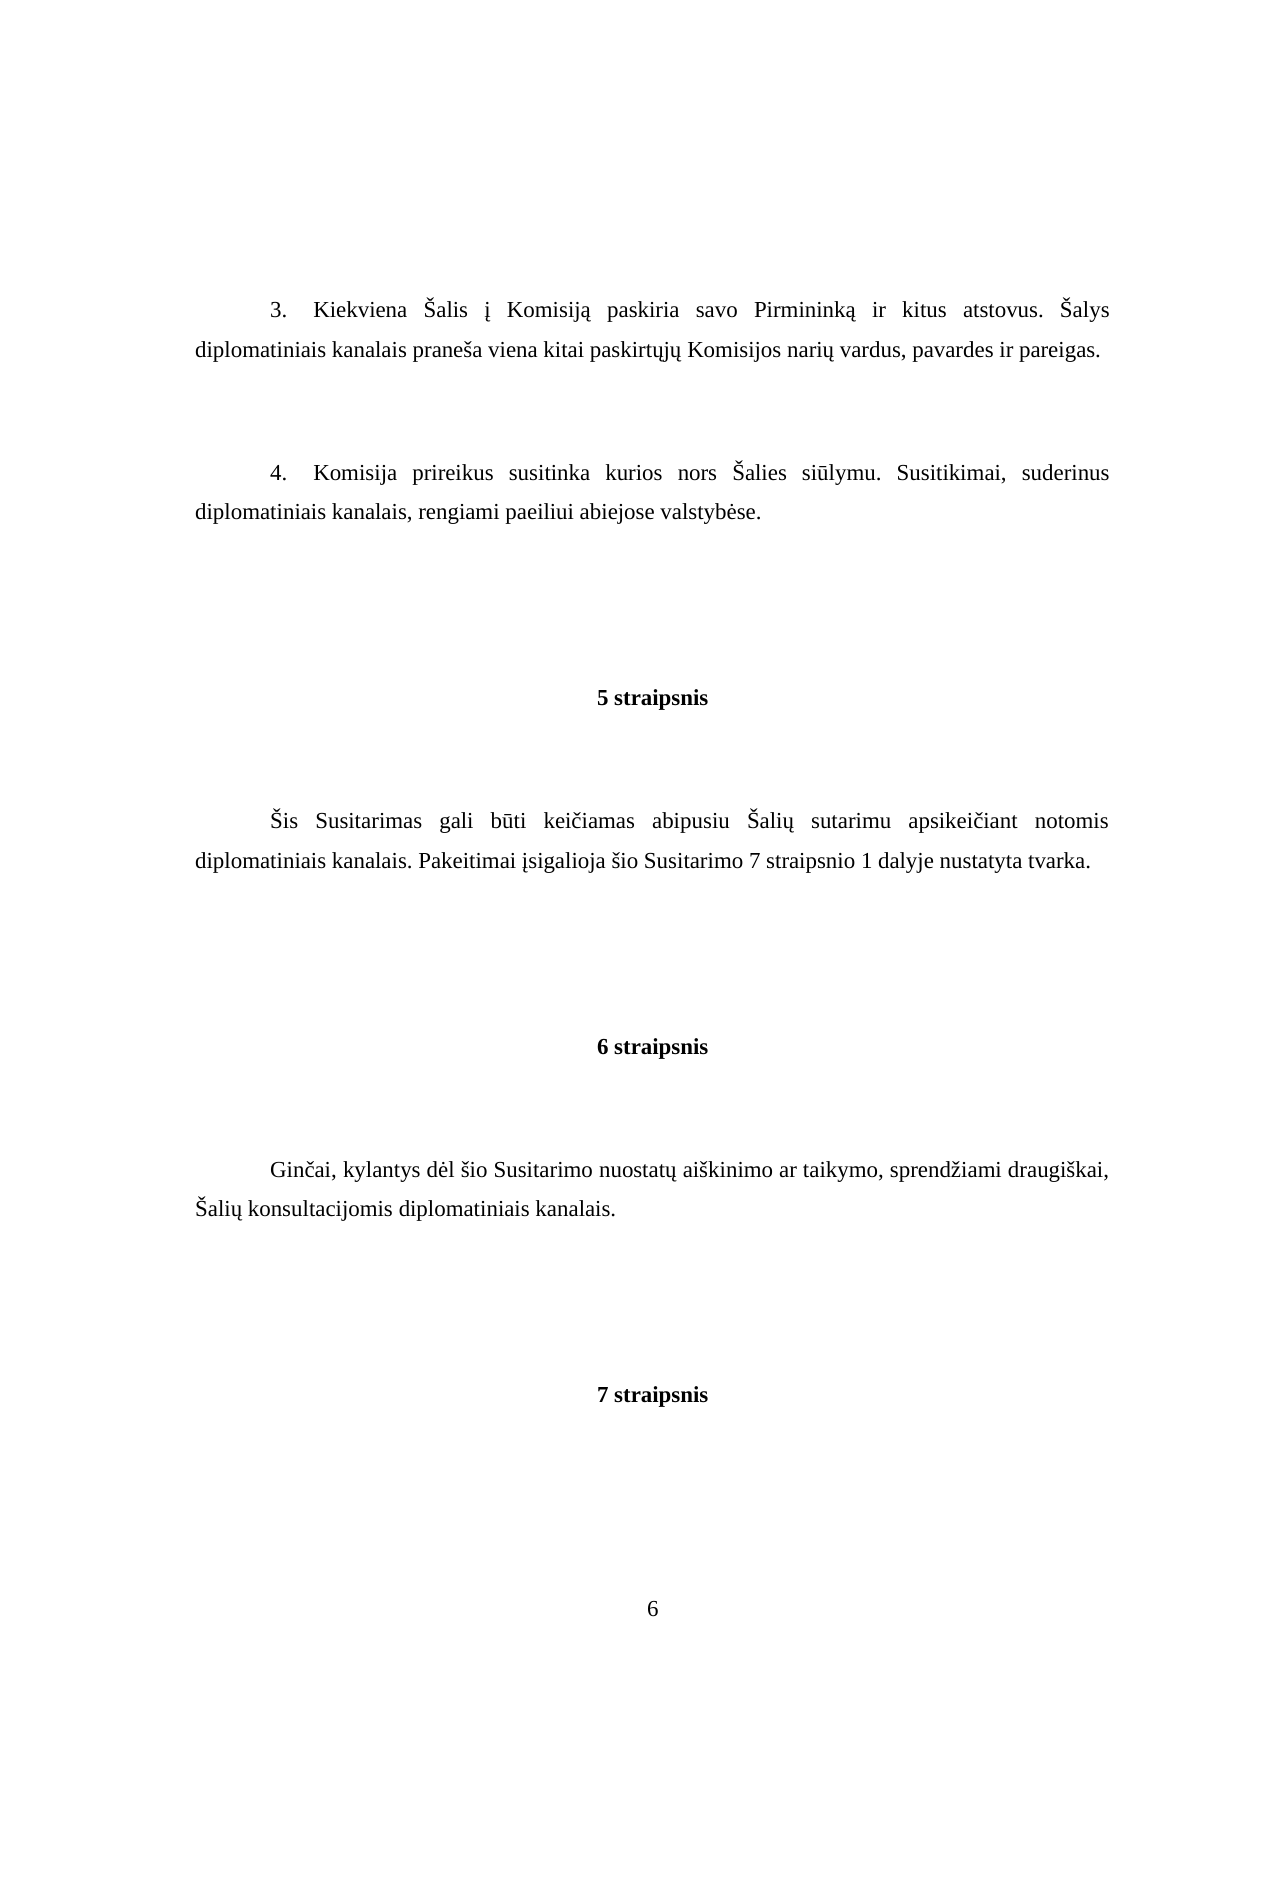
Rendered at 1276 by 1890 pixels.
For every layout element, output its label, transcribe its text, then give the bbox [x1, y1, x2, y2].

text 7 straipsnis [195, 1381, 1110, 1408]
text 3. Kiekviena Šalis į Komisiją paskiria savo Pirmininką ir kitus atstovus. Šalys diplomatiniais kanalais praneša viena kitai paskirtųjų Komisijos narių vardus, pavardes ir pareigas. [195, 296, 1110, 362]
text 5 straipsnis [195, 684, 1110, 711]
text Ginčai, kylantys dėl šio Susitarimo nuostatų aiškinimo ar taikymo, sprendžiami draugiškai, Šalių konsultacijomis diplomatiniais kanalais. [195, 1156, 1110, 1222]
text 4. Komisija prireikus susitinka kurios nors Šalies siūlymu. Susitikimai, suderinus diplomatiniais kanalais, rengiami paeiliui abiejose valstybėse. [195, 459, 1110, 525]
text 6 straipsnis [195, 1033, 1110, 1059]
text Šis Susitarimas gali būti keičiamas abipusiu Šalių sutarimu apsikeičiant notomis diplomatiniais kanalais. Pakeitimai įsigalioja šio Susitarimo 7 straipsnio 1 dalyje nustatyta tvarka. [195, 807, 1110, 873]
